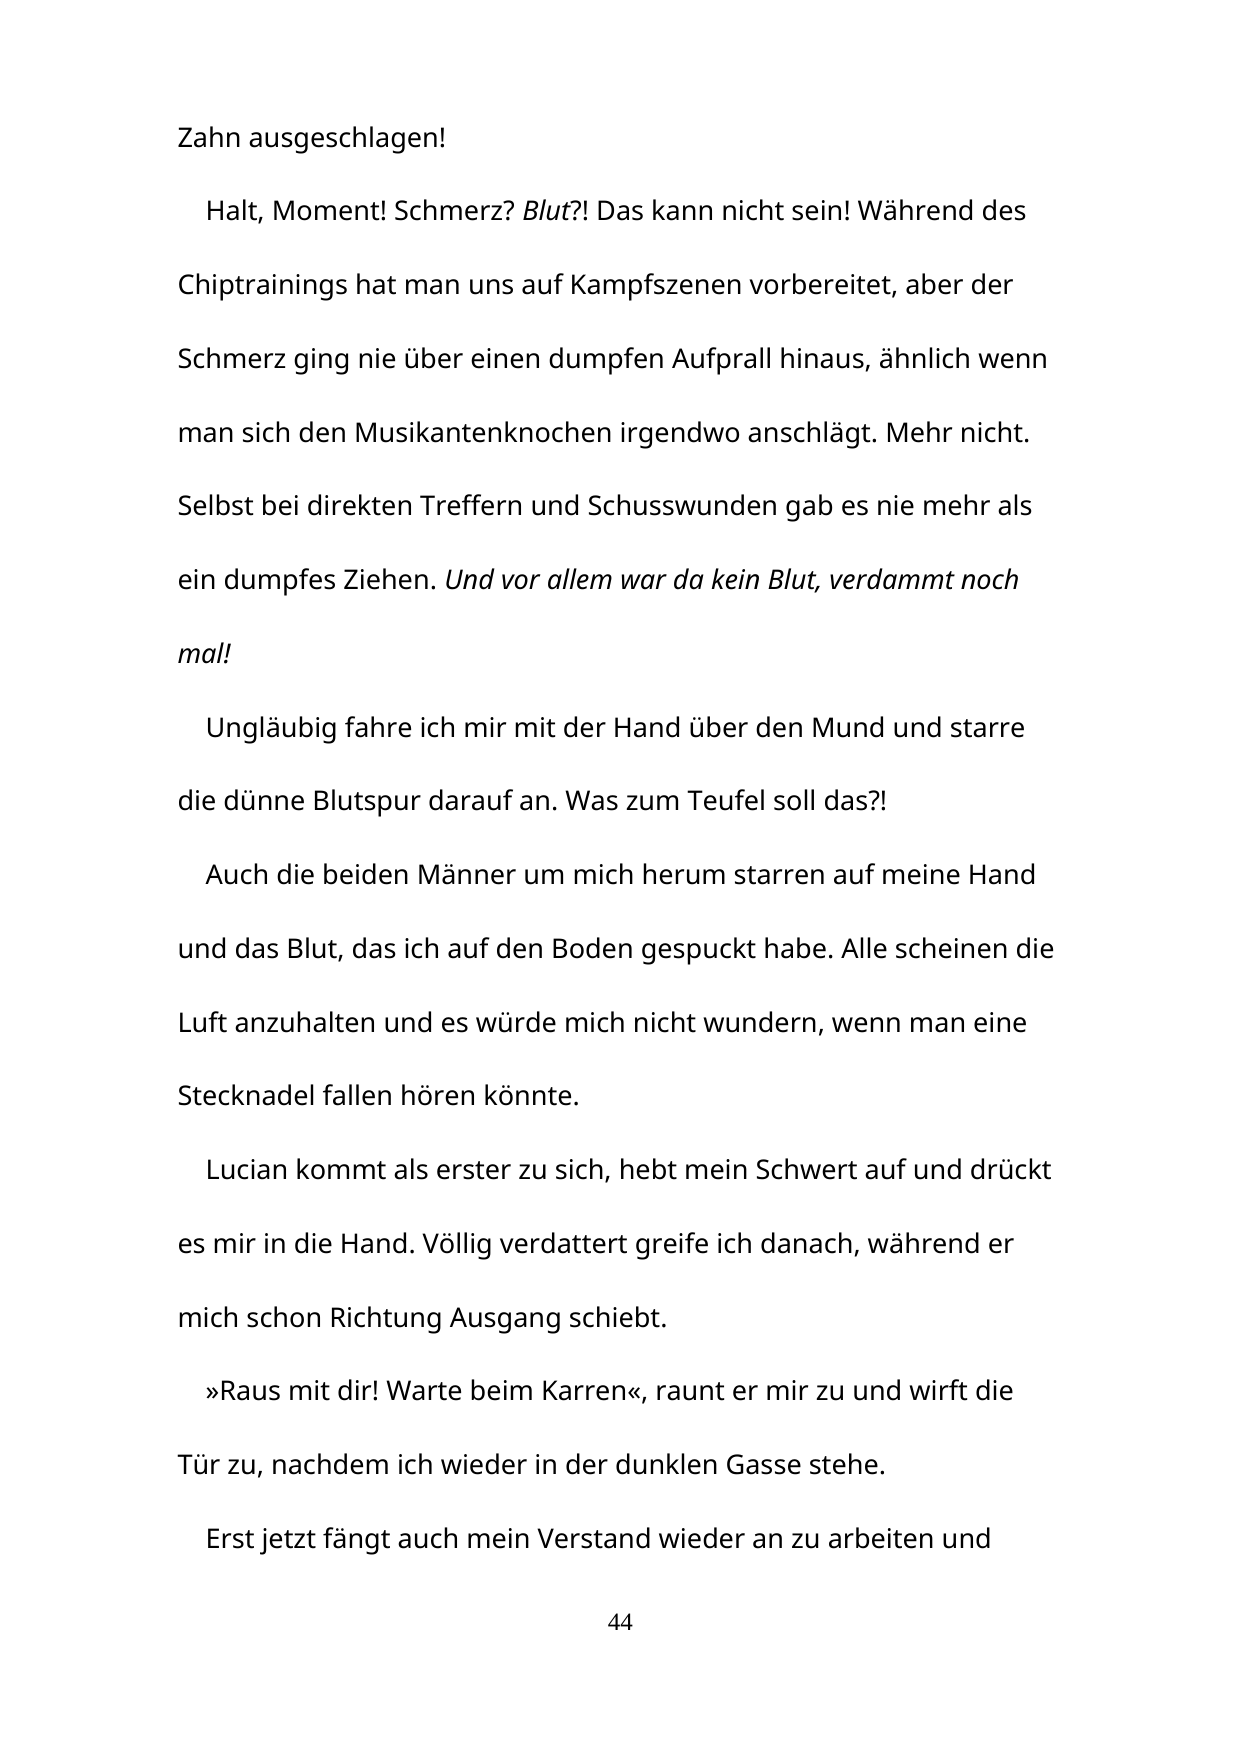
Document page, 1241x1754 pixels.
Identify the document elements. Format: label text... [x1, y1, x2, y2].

text »Raus mit dir! Warte beim Karren«, raunt er mir zu und wirft die Tür zu, nachdem ich wieder in der dunklen Gasse stehe. [177, 1372, 1063, 1482]
text Zahn ausgeschlagen! [177, 118, 1063, 155]
text Ungläubig fahre ich mir mit der Hand über den Mund und starre die dünne Blutspur darauf an. Was zum Teufel soll das?! [177, 708, 1063, 819]
text Halt, Moment! Schmerz? Blut?! Das kann nicht sein! Während des Chiptrainings hat man uns auf Kampfszenen vorbereitet, aber der Schmerz ging nie über einen dumpfen Aufprall hinaus, ähnlich wenn man sich den Musikantenknochen irgendwo anschlägt. Mehr nicht. Selbst bei direkten Treffern und Schusswunden gab es nie mehr als ein dumpfes Ziehen. Und vor allem war da kein Blut, verdammt noch mal! [177, 192, 1063, 671]
text Lucian kommt als erster zu sich, hebt mein Schwert auf und drückt es mir in die Hand. Völlig verdattert greife ich danach, während er mich schon Richtung Ausgang schiebt. [177, 1151, 1063, 1335]
text Erst jetzt fängt auch mein Verstand wieder an zu arbeiten und [177, 1519, 1063, 1556]
text Auch die beiden Männer um mich herum starren auf meine Hand und das Blut, das ich auf den Boden gespuckt habe. Alle scheinen die Luft anzuhalten und es würde mich nicht wundern, wenn man eine Stecknadel fallen hören könnte. [177, 856, 1063, 1114]
